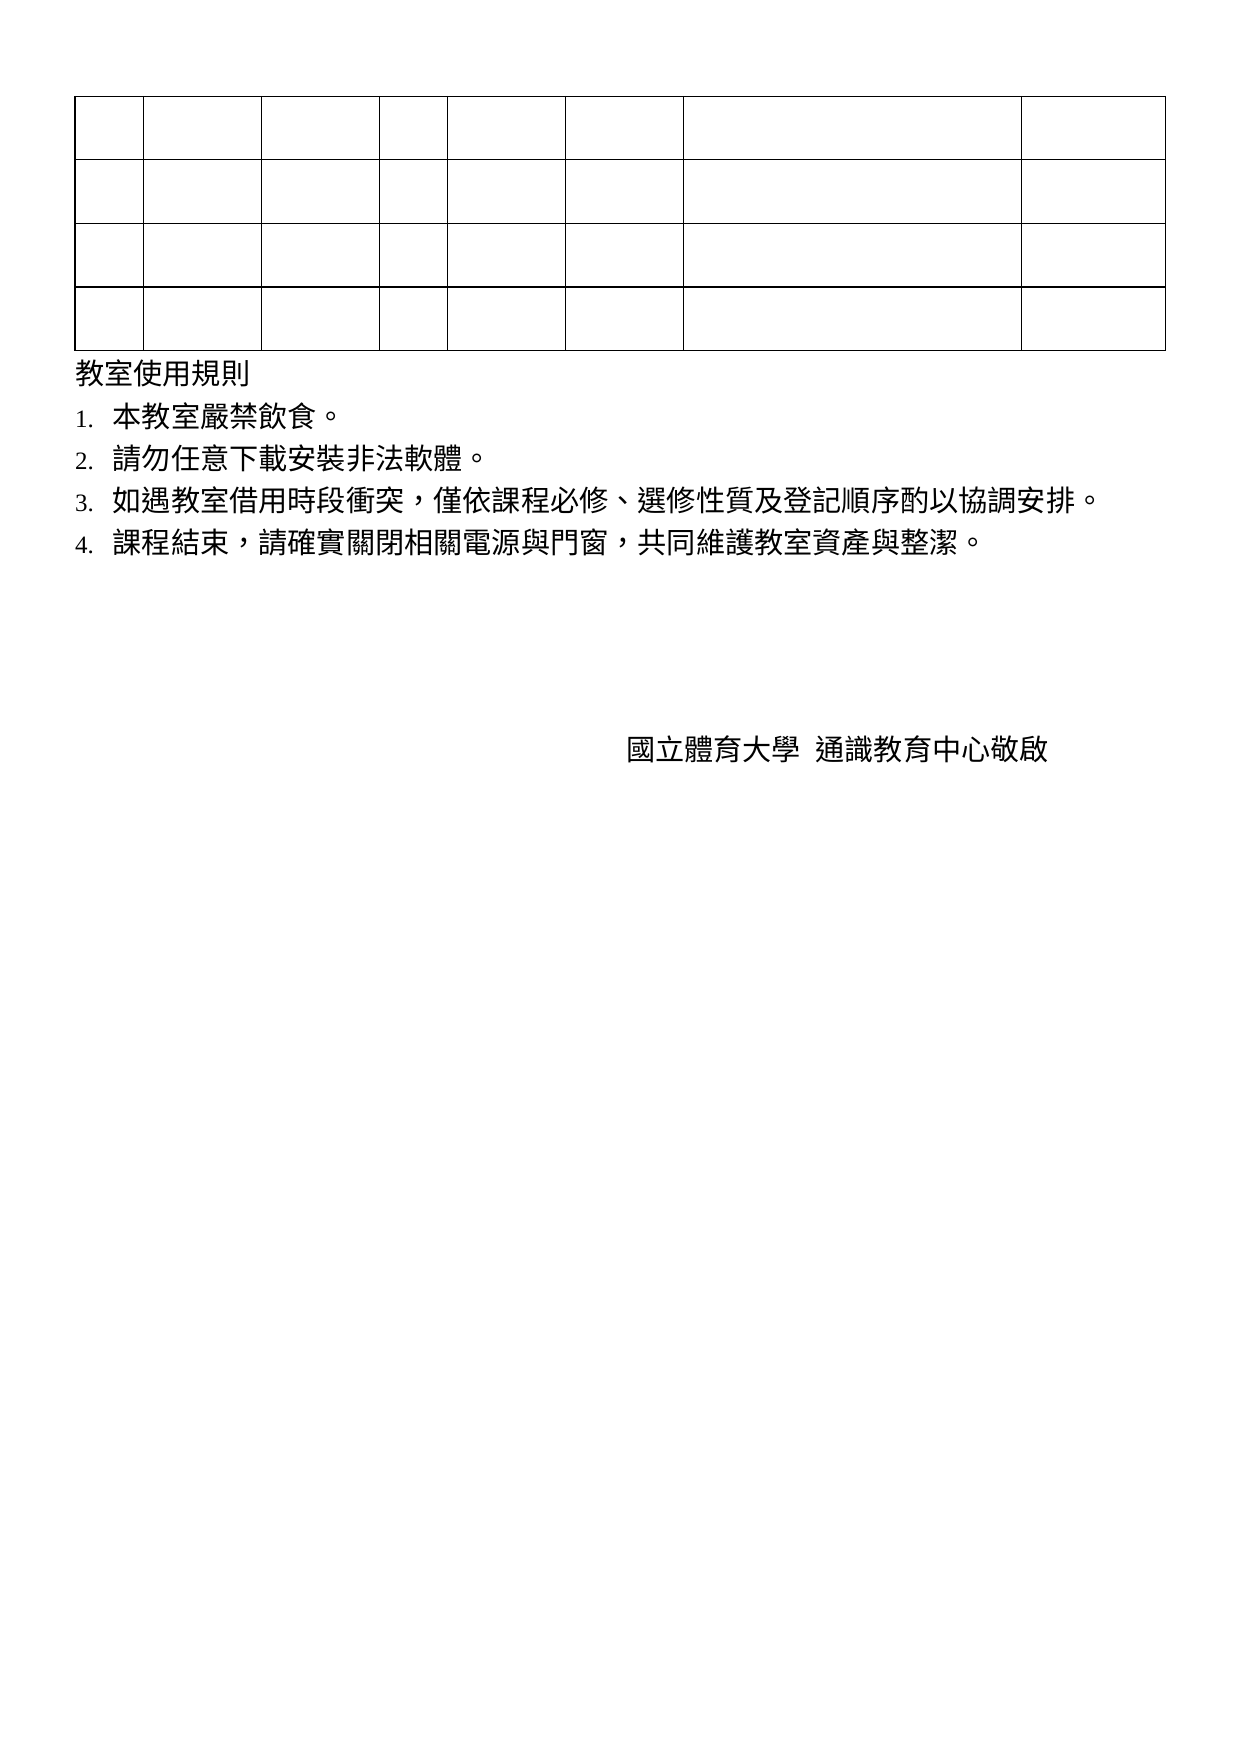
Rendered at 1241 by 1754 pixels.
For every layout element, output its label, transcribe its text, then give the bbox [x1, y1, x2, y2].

table_cell [76, 224, 143, 286]
table_cell [380, 160, 447, 223]
table_cell [380, 224, 447, 286]
table_cell [144, 288, 261, 350]
table_cell [144, 224, 261, 286]
table_cell [684, 160, 1021, 223]
table_cell [144, 97, 261, 159]
table_cell [262, 160, 379, 223]
table_cell [1022, 160, 1165, 223]
table_cell [262, 97, 379, 159]
table_cell [566, 288, 683, 350]
table_cell [448, 160, 565, 223]
table_cell [262, 288, 379, 350]
table_cell [1022, 224, 1165, 286]
table_cell [76, 97, 143, 159]
list 如遇教室借用時段衝突，僅依課程必修、選修性質及登記順序酌以協調安排。 [75, 478, 1165, 520]
table_cell [684, 224, 1021, 286]
table_cell [262, 224, 379, 286]
table_cell [1022, 288, 1165, 350]
table_cell [144, 160, 261, 223]
table_cell [448, 288, 565, 350]
list 本教室嚴禁飲食。 [75, 393, 1165, 436]
table_cell [566, 160, 683, 223]
text 教室使用規則 [75, 351, 1165, 393]
table_cell [380, 288, 447, 350]
table_cell [380, 97, 447, 159]
table_cell [1022, 97, 1165, 159]
table_cell [448, 224, 565, 286]
table_cell [448, 97, 565, 159]
table_cell [566, 224, 683, 286]
table_cell [684, 97, 1021, 159]
table_cell [76, 288, 143, 350]
table_cell [76, 160, 143, 223]
list 請勿任意下載安裝非法軟體。 [75, 436, 1165, 478]
list 課程結束，請確實關閉相關電源與門窗，共同維護教室資產與整潔。 [75, 520, 1165, 562]
table_cell [684, 288, 1021, 350]
table_cell [566, 97, 683, 159]
text 國立體育大學 通識教育中心敬啟 [75, 706, 1048, 769]
